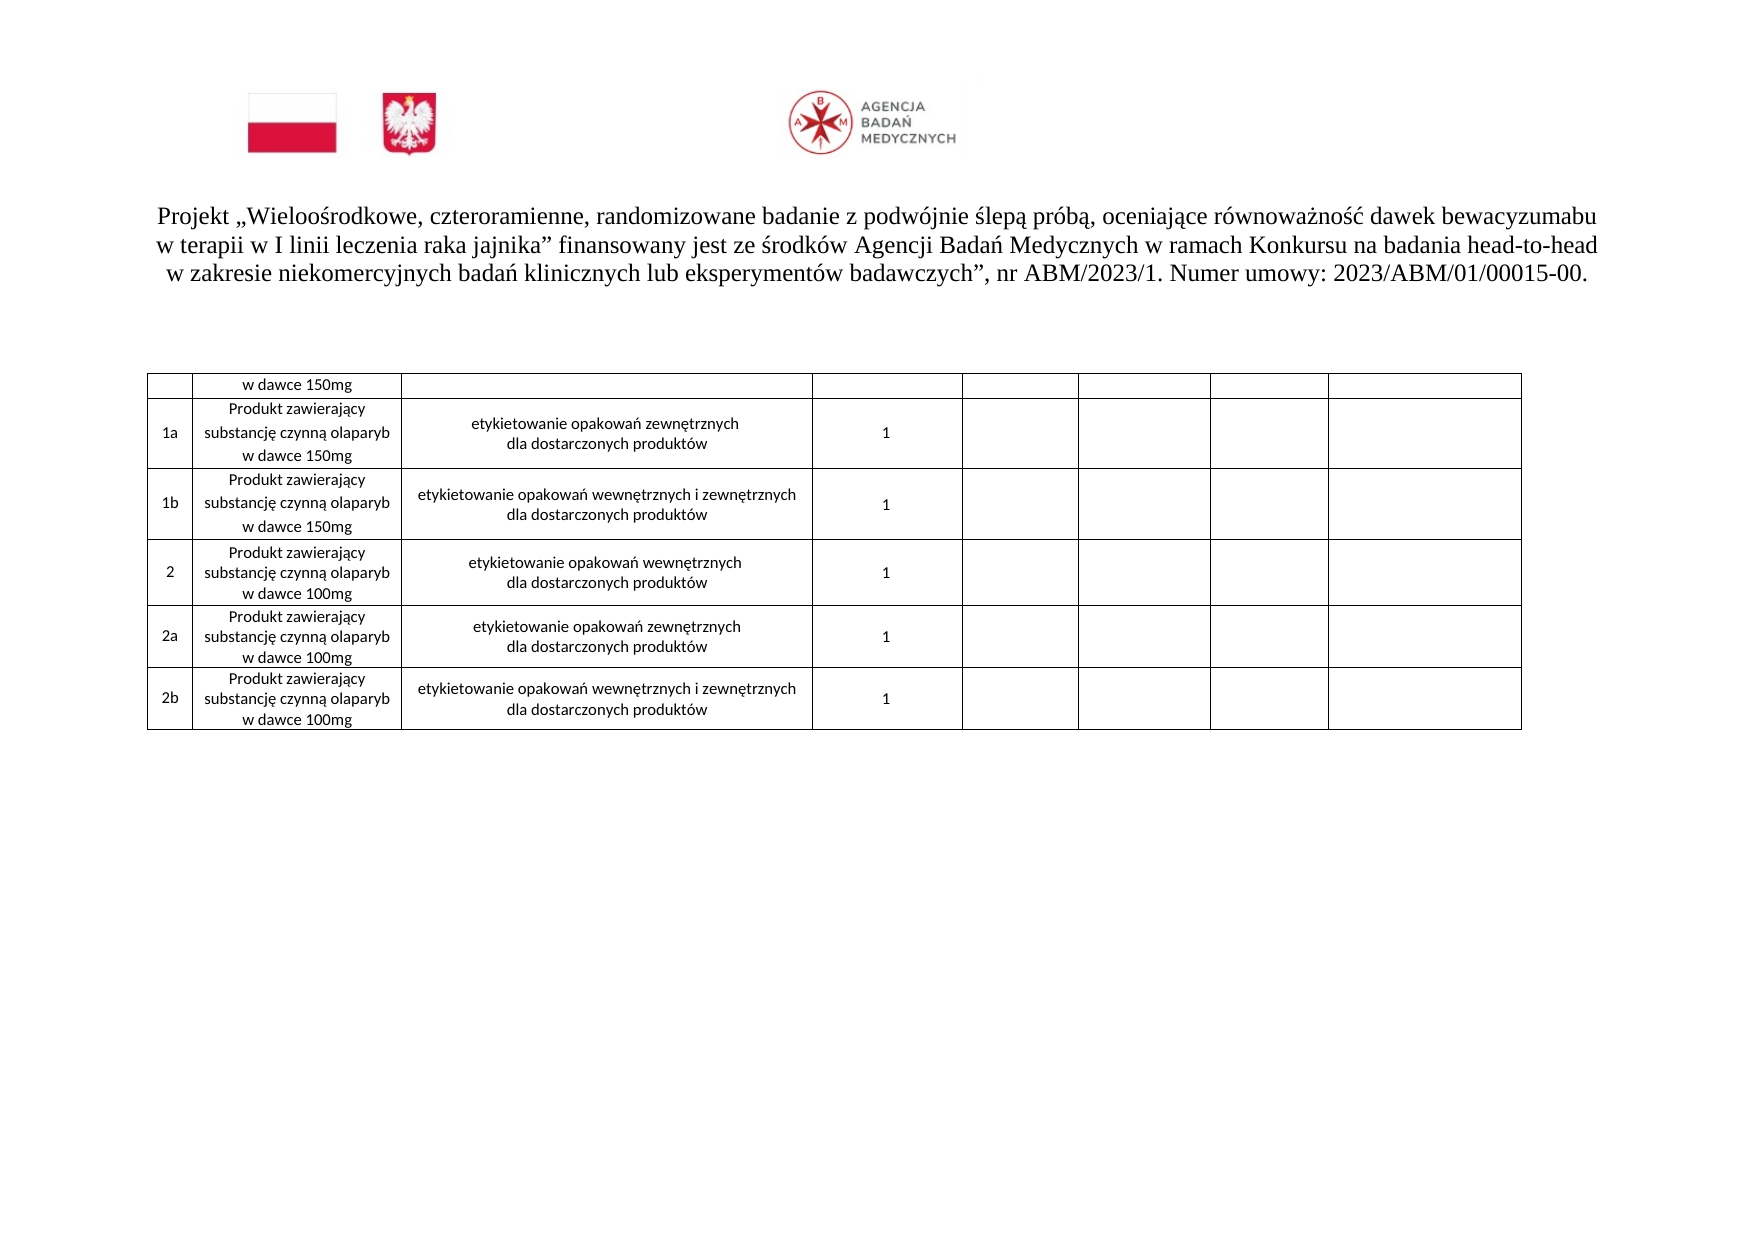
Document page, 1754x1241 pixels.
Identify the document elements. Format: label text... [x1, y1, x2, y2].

table_cell 1 [813, 668, 962, 729]
table_cell etykietowanie opakowań zewnętrznych dla dostarczonych produktów [402, 606, 812, 667]
table_cell [1329, 399, 1521, 468]
table_cell 2a [148, 606, 192, 667]
table_cell [1211, 399, 1328, 468]
table_cell [1079, 469, 1210, 539]
table_cell 1b [148, 469, 192, 539]
table_cell [1211, 469, 1328, 539]
table_cell [963, 668, 1078, 729]
table_cell [1329, 540, 1521, 605]
table_cell [963, 540, 1078, 605]
table_cell [1079, 399, 1210, 468]
table_cell [1329, 606, 1521, 667]
table_cell 1 [813, 469, 962, 539]
table_cell etykietowanie opakowań zewnętrznych dla dostarczonych produktów [402, 399, 812, 468]
table_cell 2b [148, 668, 192, 729]
table_cell Produkt zawierający substancję czynną olaparyb w dawce 150mg [193, 399, 401, 468]
table_cell [1079, 540, 1210, 605]
table_cell [1211, 606, 1328, 667]
table_cell [963, 399, 1078, 468]
table_cell [1329, 668, 1521, 729]
table_cell 1 [813, 540, 962, 605]
table_cell [1211, 668, 1328, 729]
table_cell [963, 374, 1078, 397]
table_cell [1329, 374, 1521, 397]
table_cell Produkt zawierający substancję czynną olaparyb w dawce 100mg [193, 668, 401, 729]
table_cell etykietowanie opakowań wewnętrznych i zewnętrznych dla dostarczonych produktów [402, 668, 812, 729]
table_cell [963, 469, 1078, 539]
table_cell 1a [148, 399, 192, 468]
table_cell [1079, 668, 1210, 729]
table_cell etykietowanie opakowań wewnętrznych i zewnętrznych dla dostarczonych produktów [402, 469, 812, 539]
table_cell Produkt zawierający substancję czynną olaparyb w dawce 100mg [193, 606, 401, 667]
table_cell [1079, 606, 1210, 667]
table_cell [813, 374, 962, 397]
table_cell [148, 374, 192, 397]
table_cell etykietowanie opakowań wewnętrznych dla dostarczonych produktów [402, 540, 812, 605]
table_cell [963, 606, 1078, 667]
table_cell [1211, 540, 1328, 605]
table_cell [1211, 374, 1328, 397]
table_cell 1 [813, 606, 962, 667]
table_cell Produkt zawierający substancję czynną olaparyb w dawce 100mg [193, 540, 401, 605]
table_cell w dawce 150mg [193, 374, 401, 397]
table_cell Produkt zawierający substancję czynną olaparyb w dawce 150mg [193, 469, 401, 539]
table_cell 1 [813, 399, 962, 468]
table_cell [402, 374, 812, 397]
table_cell [1329, 469, 1521, 539]
table_cell [1079, 374, 1210, 397]
table_cell 2 [148, 540, 192, 605]
